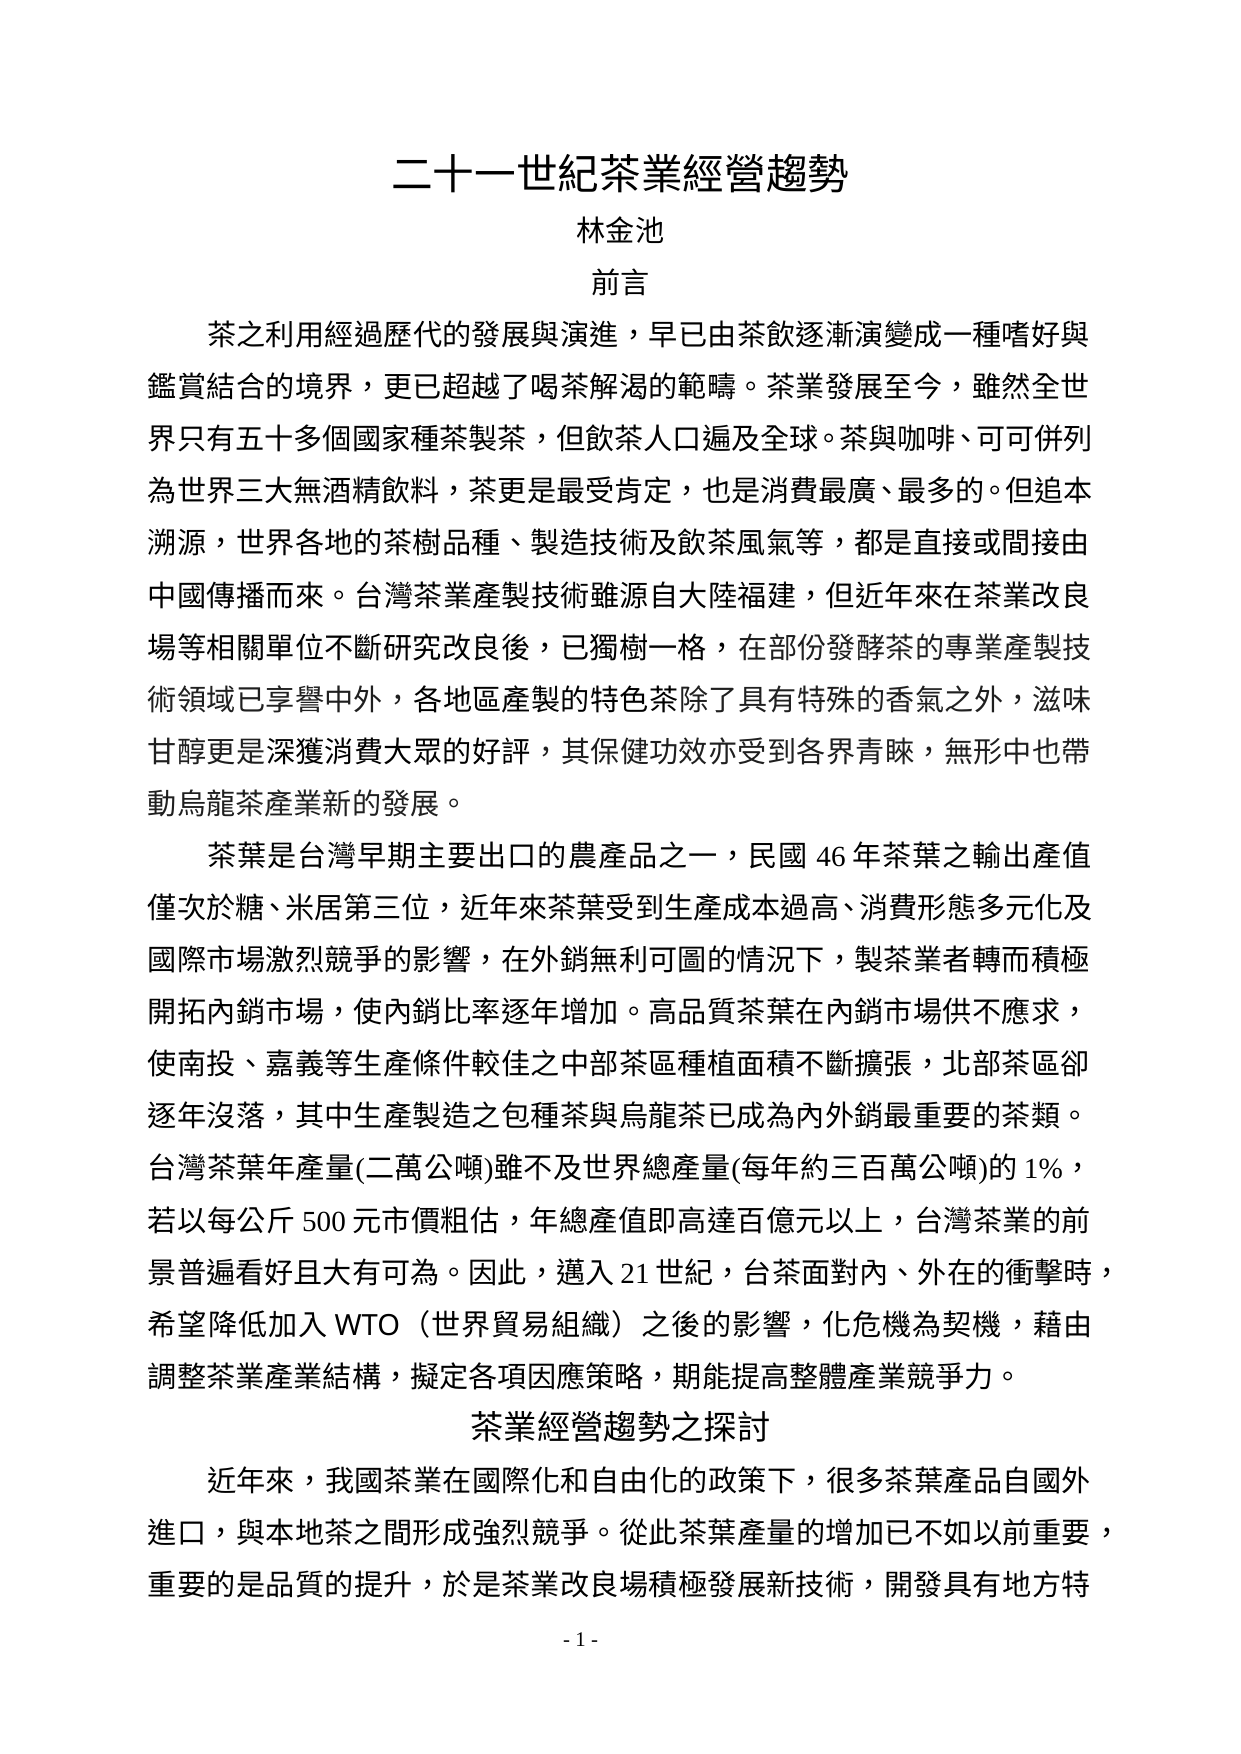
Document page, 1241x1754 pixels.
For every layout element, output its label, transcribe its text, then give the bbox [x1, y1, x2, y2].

text 茶業經營趨勢之探討 [148, 1398, 1092, 1450]
text 茶之利用經過歷代的發展與演進，早已由茶飲逐漸演變成一種嗜好與鑑賞結合的境界，更已超越了喝茶解渴的範疇。茶業發展至今，雖然全世界只有五十多個國家種茶製茶，但飲茶人口遍及全球。茶與咖啡、可可併列為世界三大無酒精飲料，茶更是最受肯定，也是消費最廣、最多的。但追本溯源，世界各地的茶樹品種、製造技術及飲茶風氣等，都是直接或間接由中國傳播而來。台灣茶業產製技術雖源自大陸福建，但近年來在茶業改良場等相關單位不斷研究改良後，已獨樹一格，在部份發酵茶的專業產製技術領域已享譽中外，各地區產製的特色茶除了具有特殊的香氣之外，滋味甘醇更是深獲消費大眾的好評，其保健功效亦受到各界青睞，無形中也帶動烏龍茶產業新的發展。 [148, 304, 1092, 825]
text 二十一世紀茶業經營趨勢 [148, 148, 1092, 200]
text 近年來，我國茶業在國際化和自由化的政策下，很多茶葉產品自國外進口，與本地茶之間形成強烈競爭。從此茶葉產量的增加已不如以前重要，重要的是品質的提升，於是茶業改良場積極發展新技術，開發具有地方特色的各類茶製品，加強用藥安全管理，以防止污染，輔導合理化施肥及有機栽培，並教導茶農具有企業化的經營觀念，期能提昇茶業產品競爭力。 [148, 1450, 1092, 1606]
text 前言 [148, 252, 1092, 304]
text 林金池 [148, 200, 1092, 252]
text 茶葉是台灣早期主要出口的農產品之一，民國46年茶葉之輸出產值僅次於糖、米居第三位，近年來茶葉受到生產成本過高、消費形態多元化及國際市場激烈競爭的影響，在外銷無利可圖的情況下，製茶業者轉而積極開拓內銷市場，使內銷比率逐年增加。高品質茶葉在內銷市場供不應求，使南投、嘉義等生產條件較佳之中部茶區種植面積不斷擴張，北部茶區卻逐年沒落，其中生產製造之包種茶與烏龍茶已成為內外銷最重要的茶類。台灣茶葉年產量(二萬公噸)雖不及世界總產量(每年約三百萬公噸)的1%，若以每公斤500元市價粗估，年總產值即高達百億元以上，台灣茶業的前景普遍看好且大有可為。因此，邁入21世紀，台茶面對內、外在的衝擊時，希望降低加入WTO（世界貿易組織）之後的影響，化危機為契機，藉由調整茶業產業結構，擬定各項因應策略，期能提高整體產業競爭力。 [148, 825, 1092, 1398]
